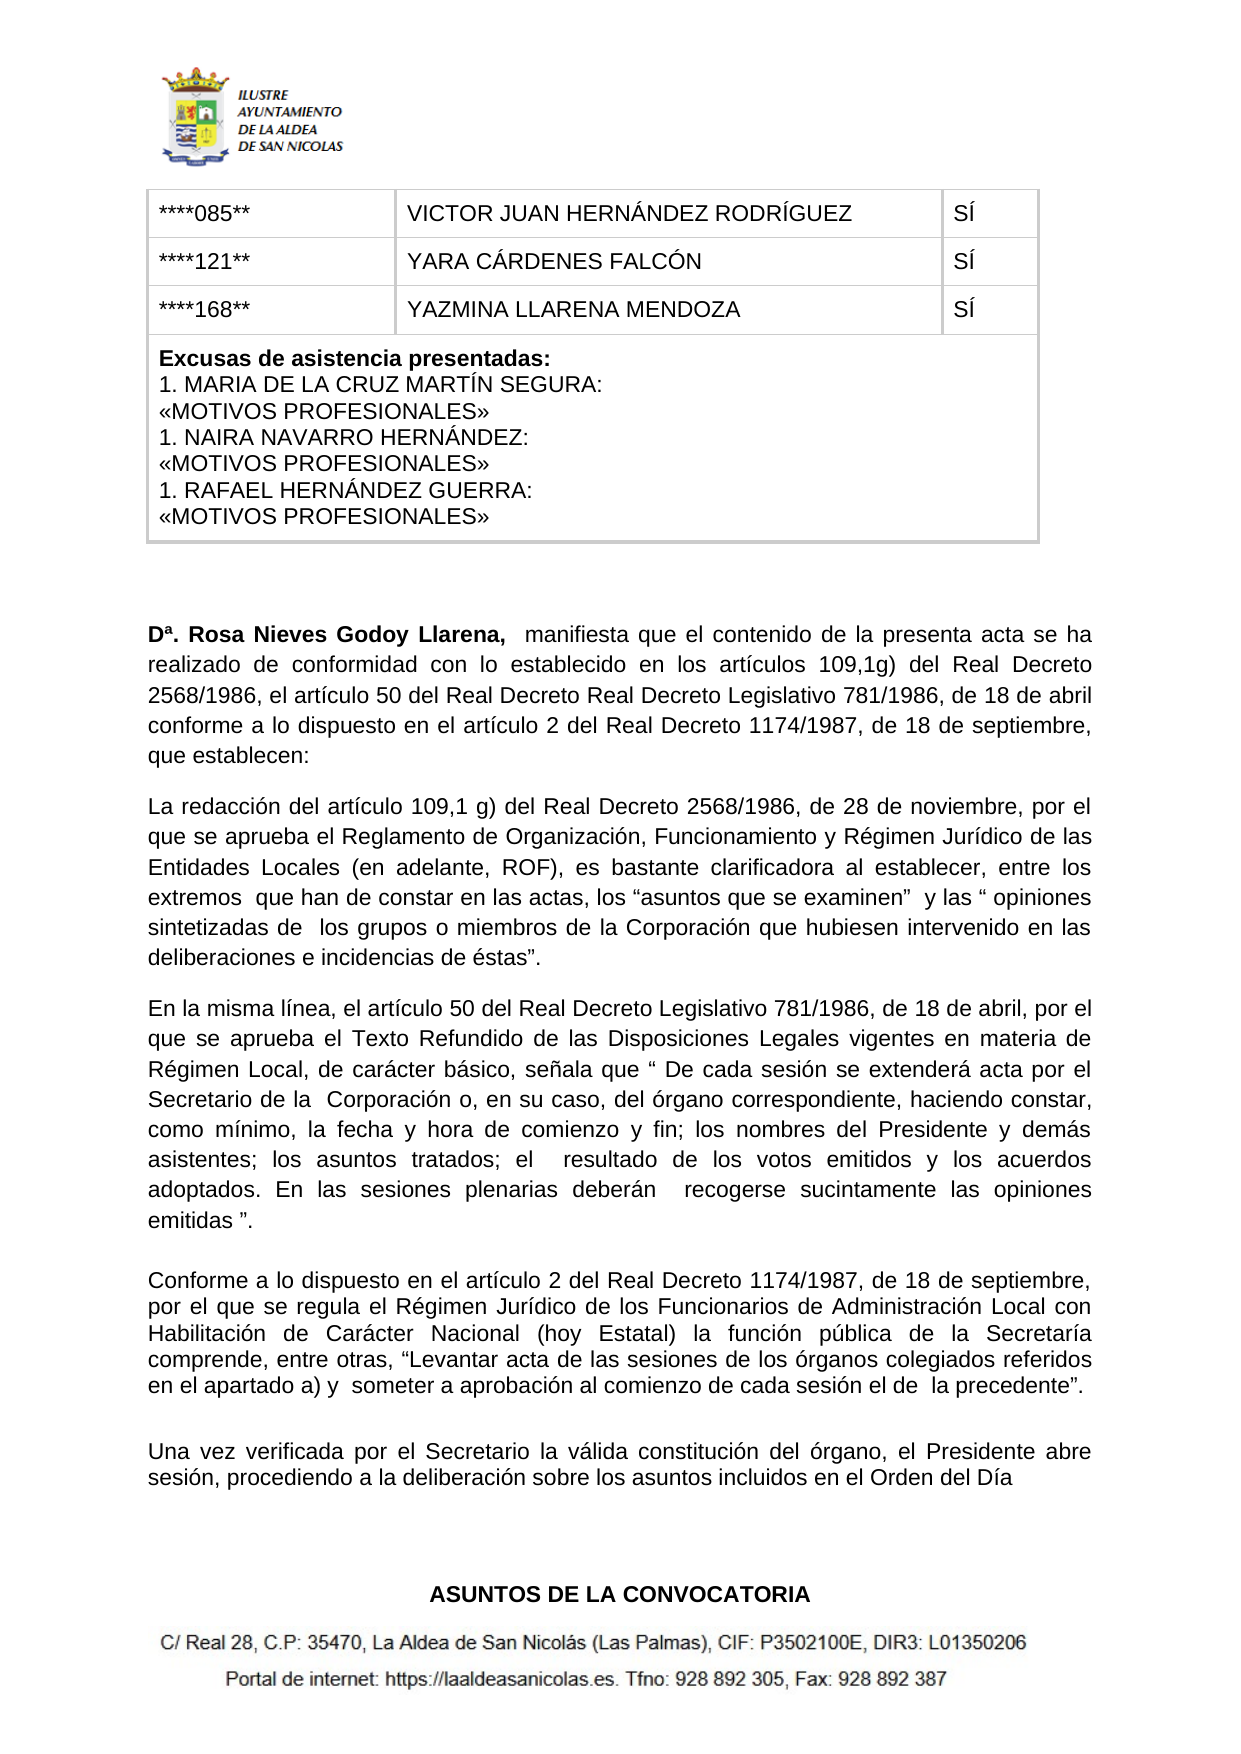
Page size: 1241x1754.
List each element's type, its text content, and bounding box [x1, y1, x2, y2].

table_cell ****085** [149, 190, 394, 237]
text Una vez verificada por el Secretario la válida constitución del órgano, el Presidente abre sesión, procediendo a la deliberación sobre los asuntos incluidos en el Orden del Día [148, 1438, 1093, 1490]
table_cell ****121** [149, 238, 394, 285]
table_cell SÍ [944, 286, 1037, 334]
text Dª. Rosa Nieves Godoy Llarena, manifiesta que el contenido de la presenta acta se ha realizado de conformidad con lo establecido en los artículos 109,1g) del Real Decreto 2568/1986, el artículo 50 del Real Decreto Real Decreto Legislativo 781/1986, de 18 de abril conforme a lo dispuesto en el artículo 2 del Real Decreto 1174/1987, de 18 de septiembre, que establecen: [148, 621, 1093, 768]
table_cell YAZMINA LLARENA MENDOZA [397, 286, 941, 334]
text Conforme a lo dispuesto en el artículo 2 del Real Decreto 1174/1987, de 18 de septiembre, por el que se regula el Régimen Jurídico de los Funcionarios de Administración Local con Habilitación de Carácter Nacional (hoy Estatal) la función pública de la Secretaría comprende, entre otras, “Levantar acta de las sesiones de los órganos colegiados referidos en el apartado a) y someter a aprobación al comienzo de cada sesión el de la precedente”. [148, 1267, 1093, 1399]
table_cell SÍ [944, 238, 1037, 285]
table_cell YARA CÁRDENES FALCÓN [397, 238, 941, 285]
table_cell SÍ [944, 190, 1037, 237]
text La redacción del artículo 109,1 g) del Real Decreto 2568/1986, de 28 de noviembre, por el que se aprueba el Reglamento de Organización, Funcionamiento y Régimen Jurídico de las Entidades Locales (en adelante, ROF), es bastante clarificadora al establecer, entre los extremos que han de constar en las actas, los “asuntos que se examinen” y las “ opiniones sintetizadas de los grupos o miembros de la Corporación que hubiesen intervenido en las deliberaciones e incidencias de éstas”. [148, 793, 1093, 970]
table_cell VICTOR JUAN HERNÁNDEZ RODRÍGUEZ [397, 190, 941, 237]
picture [148, 59, 359, 174]
text En la misma línea, el artículo 50 del Real Decreto Legislativo 781/1986, de 18 de abril, por el que se aprueba el Texto Refundido de las Disposiciones Legales vigentes en materia de Régimen Local, de carácter básico, señala que “ De cada sesión se extenderá acta por el Secretario de la Corporación o, en su caso, del órgano correspondiente, haciendo constar, como mínimo, la fecha y hora de comienzo y fin; los nombres del Presidente y demás asistentes; los asuntos tratados; el resultado de los votos emitidos y los acuerdos adoptados. En las sesiones plenarias deberán recogerse sucintamente las opiniones emitidas ”. [148, 995, 1093, 1233]
table_cell Excusas de asistencia presentadas: 1. MARIA DE LA CRUZ MARTÍN SEGURA: «MOTIVOS PROFESIONALES» 1. NAIRA NAVARRO HERNÁNDEZ: «MOTIVOS PROFESIONALES» 1. RAFAEL HERNÁNDEZ GUERRA: «MOTIVOS PROFESIONALES» [149, 335, 1037, 540]
table_cell ****168** [149, 286, 394, 334]
text ASUNTOS DE LA CONVOCATORIA [148, 1581, 1093, 1607]
picture [148, 1626, 1033, 1695]
